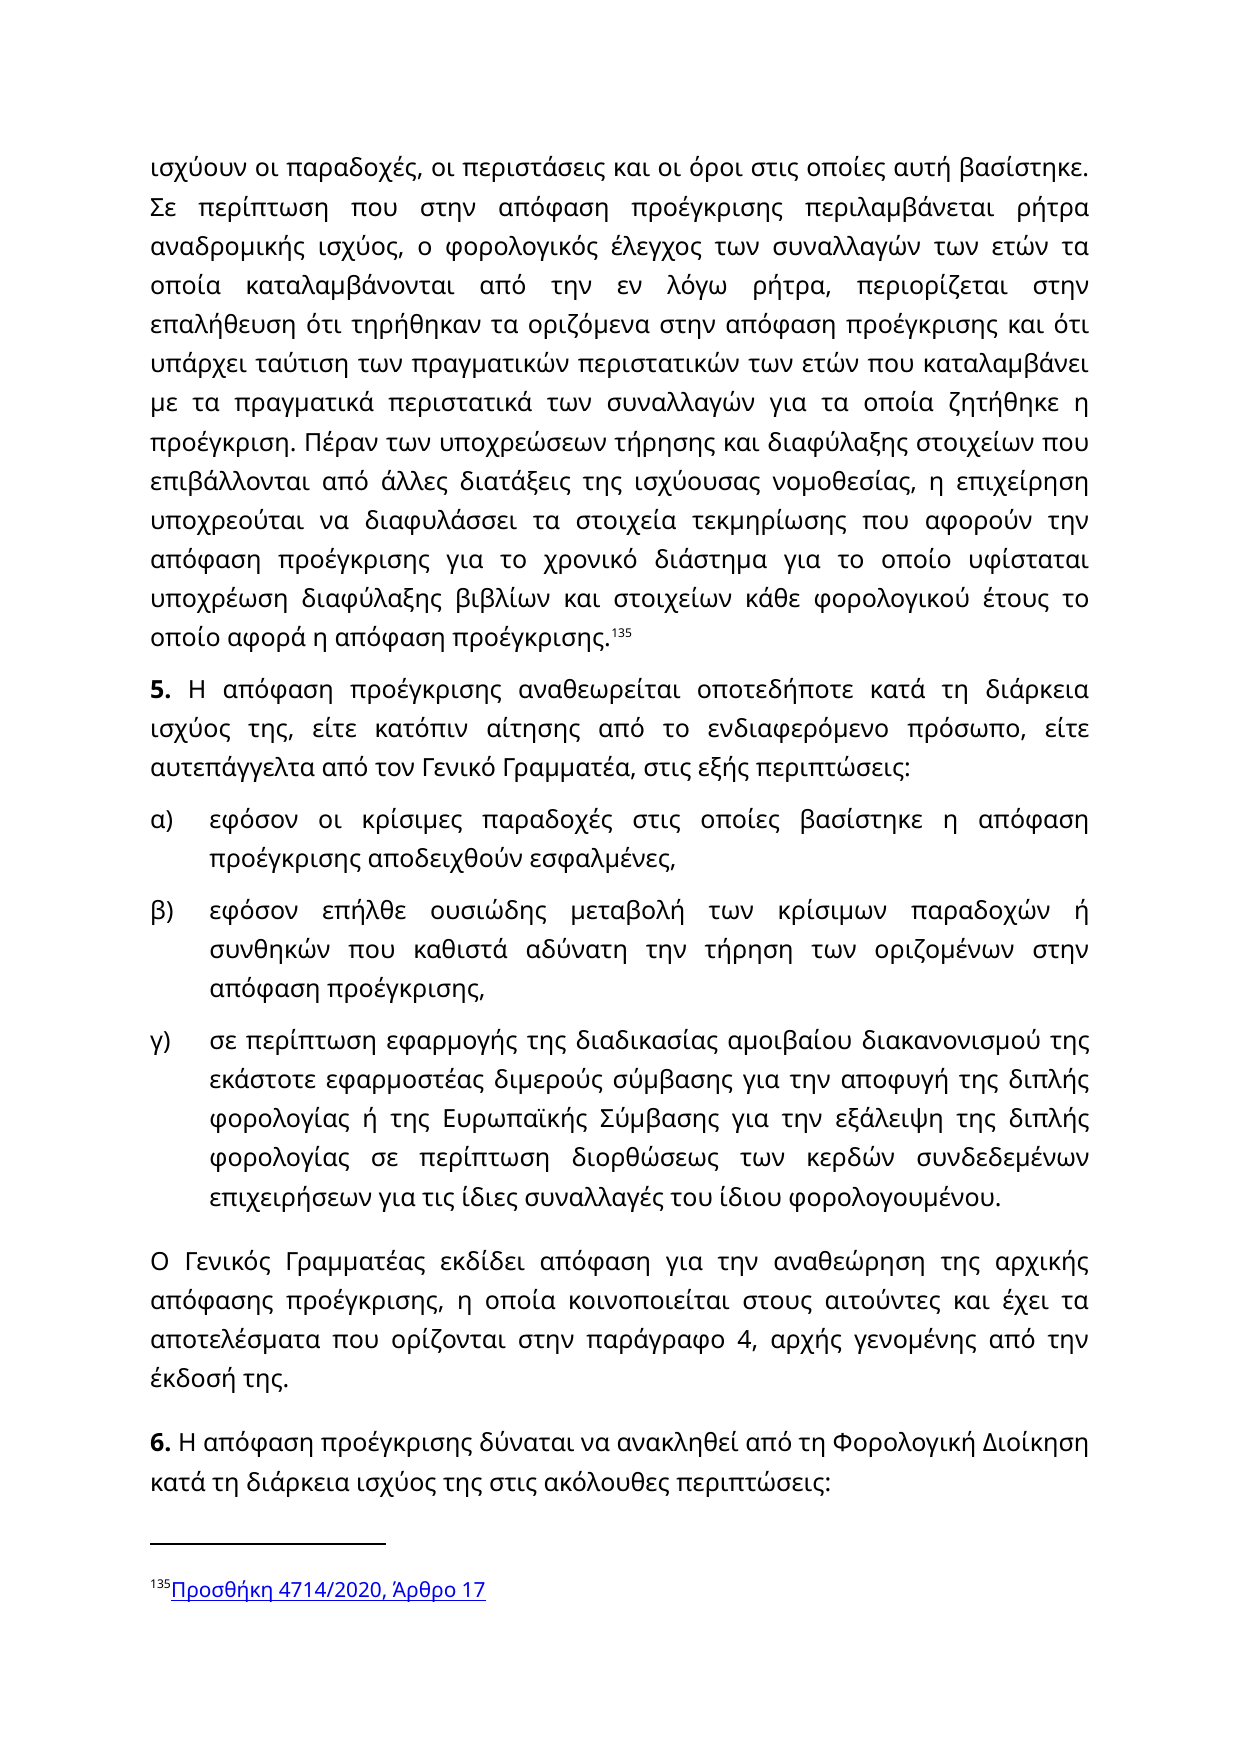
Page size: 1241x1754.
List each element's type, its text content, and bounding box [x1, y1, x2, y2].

text Ο Γενικός Γραμματέας εκδίδει απόφαση για την αναθεώρηση της αρχικής απόφασης προέγκρισης, η οποία κοινοποιείται στους αιτούντες και έχει τα αποτελέσματα που ορίζονται στην παράγραφο 4, αρχής γενομένης από την έκδοσή της. [150, 1243, 1090, 1395]
text 6. Η απόφαση προέγκρισης δύναται να ανακληθεί από τη Φορολογική Διοίκηση κατά τη διάρκεια ισχύος της στις ακόλουθες περιπτώσεις: [150, 1425, 1090, 1498]
text Προσθήκη 4714/2020, Άρθρο 17 [150, 1576, 1090, 1604]
list γ) σε περίπτωση εφαρμογής της διαδικασίας αμοιβαίου διακανονισμού της εκάστοτε εφαρμοστέας διμερούς σύμβασης για την αποφυγή της διπλής φορολογίας ή της Ευρωπαϊκής Σύμβασης για την εξάλειψη της διπλής φορολογίας σε περίπτωση διορθώσεως των κερδών συνδεδεμένων επιχειρήσεων για τις ίδιες συναλλαγές του ίδιου φορολογουμένου. [150, 1022, 1090, 1213]
list β) εφόσον επήλθε ουσιώδης μεταβολή των κρίσιμων παραδοχών ή συνθηκών που καθιστά αδύνατη την τήρηση των οριζομένων στην απόφαση προέγκρισης, [150, 892, 1090, 1005]
list α) εφόσον οι κρίσιμες παραδοχές στις οποίες βασίστηκε η απόφαση προέγκρισης αποδειχθούν εσφαλμένες, [150, 802, 1090, 875]
text ισχύουν οι παραδοχές, οι περιστάσεις και οι όροι στις οποίες αυτή βασίστηκε. Σε περίπτωση που στην απόφαση προέγκρισης περιλαμβάνεται ρήτρα αναδρομικής ισχύος, ο φορολογικός έλεγχος των συναλλαγών των ετών τα οποία καταλαμβάνονται από την εν λόγω ρήτρα, περιορίζεται στην επαλήθευση ότι τηρήθηκαν τα οριζόμενα στην απόφαση προέγκρισης και ότι υπάρχει ταύτιση των πραγματικών περιστατικών των ετών που καταλαμβάνει με τα πραγματικά περιστατικά των συναλλαγών για τα οποία ζητήθηκε η προέγκριση. Πέραν των υποχρεώσεων τήρησης και διαφύλαξης στοιχείων που επιβάλλονται από άλλες διατάξεις της ισχύουσας νομοθεσίας, η επιχείρηση υποχρεούται να διαφυλάσσει τα στοιχεία τεκμηρίωσης που αφορούν την απόφαση προέγκρισης για το χρονικό διάστημα για το οποίο υφίσταται υποχρέωση διαφύλαξης βιβλίων και στοιχείων κάθε φορολογικού έτους το οποίο αφορά η απόφαση προέγκρισης. [150, 150, 1090, 654]
text 5. Η απόφαση προέγκρισης αναθεωρείται οποτεδήποτε κατά τη διάρκεια ισχύος της, είτε κατόπιν αίτησης από το ενδιαφερόμενο πρόσωπο, είτε αυτεπάγγελτα από τον Γενικό Γραμματέα, στις εξής περιπτώσεις: [150, 672, 1090, 784]
